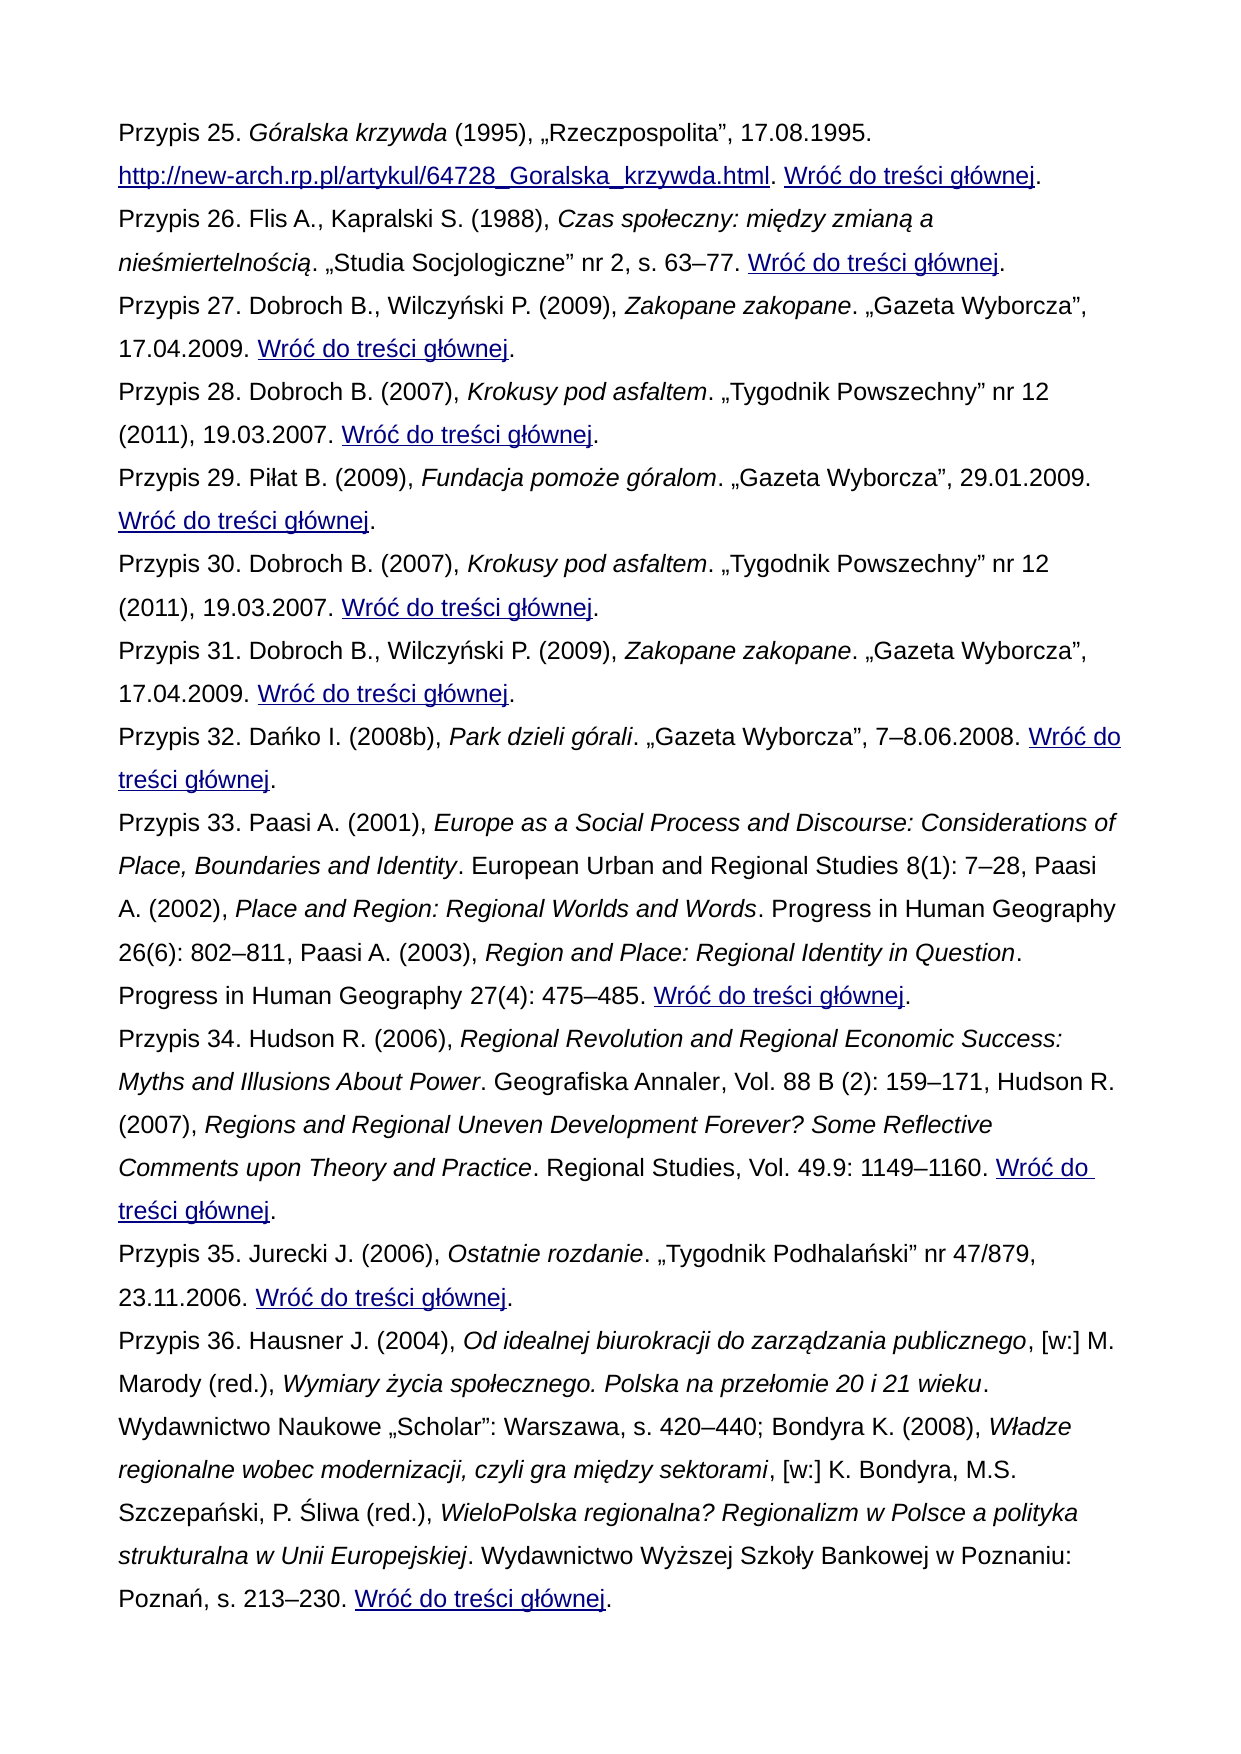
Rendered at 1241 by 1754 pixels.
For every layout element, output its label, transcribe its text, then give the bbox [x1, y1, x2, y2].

text Przypis 33. Paasi A. (2001), Europe as a Social Process and Discourse: Considerations of Place, Boundaries and Identity. European Urban and Regional Studies 8(1): 7–28, Paasi A. (2002), Place and Region: Regional Worlds and Words. Progress in Human Geography 26(6): 802–811, Paasi A. (2003), Region and Place: Regional Identity in Question. Progress in Human Geography 27(4): 475–485. Wróć do treści głównej. [118, 808, 1122, 1009]
text Przypis 32. Dańko I. (2008b), Park dzieli górali. „Gazeta Wyborcza”, 7–8.06.2008. Wróć do treści głównej. [118, 722, 1122, 794]
text Przypis 35. Jurecki J. (2006), Ostatnie rozdanie. „Tygodnik Podhalański” nr 47/879, 23.11.2006. Wróć do treści głównej. [118, 1239, 1122, 1311]
text Przypis 30. Dobroch B. (2007), Krokusy pod asfaltem. „Tygodnik Powszechny” nr 12 (2011), 19.03.2007. Wróć do treści głównej. [118, 549, 1122, 621]
text Przypis 34. Hudson R. (2006), Regional Revolution and Regional Economic Success: Myths and Illusions About Power. Geografiska Annaler, Vol. 88 B (2): 159–171, Hudson R. (2007), Regions and Regional Uneven Development Forever? Some Reflective Comments upon Theory and Practice. Regional Studies, Vol. 49.9: 1149–1160. Wróć do treści głównej. [118, 1024, 1122, 1225]
text Przypis 36. Hausner J. (2004), Od idealnej biurokracji do zarządzania publicznego, [w:] M. Marody (red.), Wymiary życia społecznego. Polska na przełomie 20 i 21 wieku. Wydawnictwo Naukowe „Scholar”: Warszawa, s. 420–440; Bondyra K. (2008), Władze regionalne wobec modernizacji, czyli gra między sektorami, [w:] K. Bondyra, M.S. Szczepański, P. Śliwa (red.), WieloPolska regionalna? Regionalizm w Polsce a polityka strukturalna w Unii Europejskiej. Wydawnictwo Wyższej Szkoły Bankowej w Poznaniu: Poznań, s. 213–230. Wróć do treści głównej. [118, 1326, 1122, 1613]
text Przypis 28. Dobroch B. (2007), Krokusy pod asfaltem. „Tygodnik Powszechny” nr 12 (2011), 19.03.2007. Wróć do treści głównej. [118, 377, 1122, 449]
text Przypis 27. Dobroch B., Wilczyński P. (2009), Zakopane zakopane. „Gazeta Wyborcza”, 17.04.2009. Wróć do treści głównej. [118, 291, 1122, 362]
text Przypis 31. Dobroch B., Wilczyński P. (2009), Zakopane zakopane. „Gazeta Wyborcza”, 17.04.2009. Wróć do treści głównej. [118, 636, 1122, 707]
text Przypis 26. Flis A., Kapralski S. (1988), Czas społeczny: między zmianą a nieśmiertelnością. „Studia Socjologiczne” nr 2, s. 63–77. Wróć do treści głównej. [118, 204, 1122, 276]
text Przypis 25. Góralska krzywda (1995), „Rzeczpospolita”, 17.08.1995. http://new-arch.rp.pl/artykul/64728_Goralska_krzywda.html. Wróć do treści głównej. [118, 118, 1122, 190]
text Przypis 29. Piłat B. (2009), Fundacja pomoże góralom. „Gazeta Wyborcza”, 29.01.2009. Wróć do treści głównej. [118, 463, 1122, 535]
